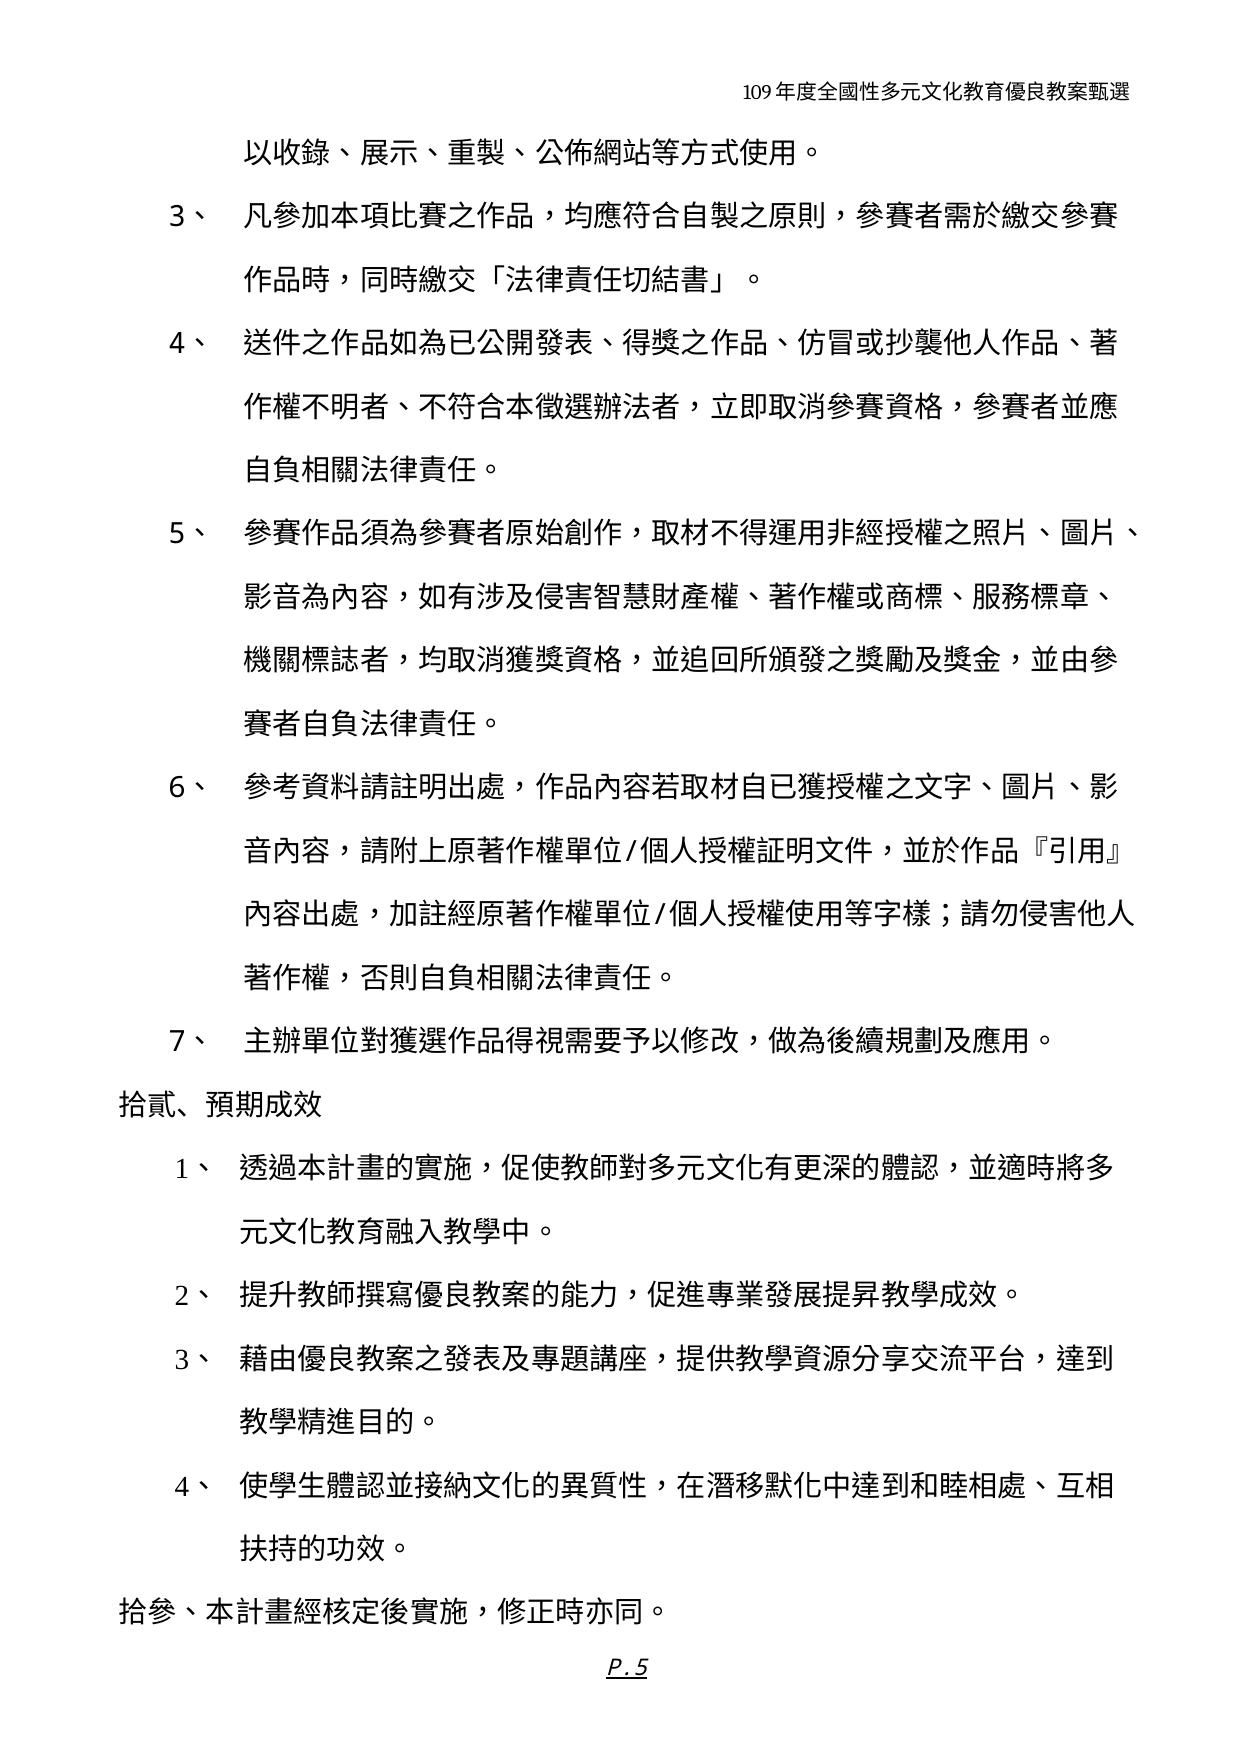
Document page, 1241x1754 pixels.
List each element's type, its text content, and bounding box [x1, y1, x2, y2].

list 送件之作品如為已公開發表、得獎之作品、仿冒或抄襲他人作品、著作權不明者、不符合本徵選辦法者，立即取消參賽資格，參賽者並應自負相關法律責任。 [168, 319, 1137, 489]
list 提升教師撰寫優良教案的能力，促進專業發展提昇教學成效。 [174, 1272, 1137, 1314]
list 藉由優良教案之發表及專題講座，提供教學資源分享交流平台，達到教學精進目的。 [174, 1335, 1137, 1441]
list 使學生體認並接納文化的異質性，在潛移默化中達到和睦相處、互相扶持的功效。 [174, 1462, 1137, 1568]
list 以收錄、展示、重製、公佈網站等方式使用。 [168, 129, 1137, 171]
list 參考資料請註明出處，作品內容若取材自已獲授權之文字、圖片、影音內容，請附上原著作權單位/個人授權証明文件，並於作品『引用』內容出處，加註經原著作權單位/個人授權使用等字樣；請勿侵害他人著作權，否則自負相關法律責任。 [168, 764, 1137, 997]
list 主辦單位對獲選作品得視需要予以修改，做為後續規劃及應用。 [168, 1018, 1137, 1060]
text 拾貳、預期成效 [118, 1081, 1137, 1124]
text 拾參、本計畫經核定後實施，修正時亦同。 [118, 1589, 1137, 1631]
list 透過本計畫的實施，促使教師對多元文化有更深的體認，並適時將多元文化教育融入教學中。 [174, 1145, 1137, 1251]
list 參賽作品須為參賽者原始創作，取材不得運用非經授權之照片、圖片、影音為內容，如有涉及侵害智慧財產權、著作權或商標、服務標章、機關標誌者，均取消獲獎資格，並追回所頒發之獎勵及獎金，並由參賽者自負法律責任。 [168, 510, 1137, 743]
list 凡參加本項比賽之作品，均應符合自製之原則，參賽者需於繳交參賽作品時，同時繳交「法律責任切結書」。 [168, 193, 1137, 298]
